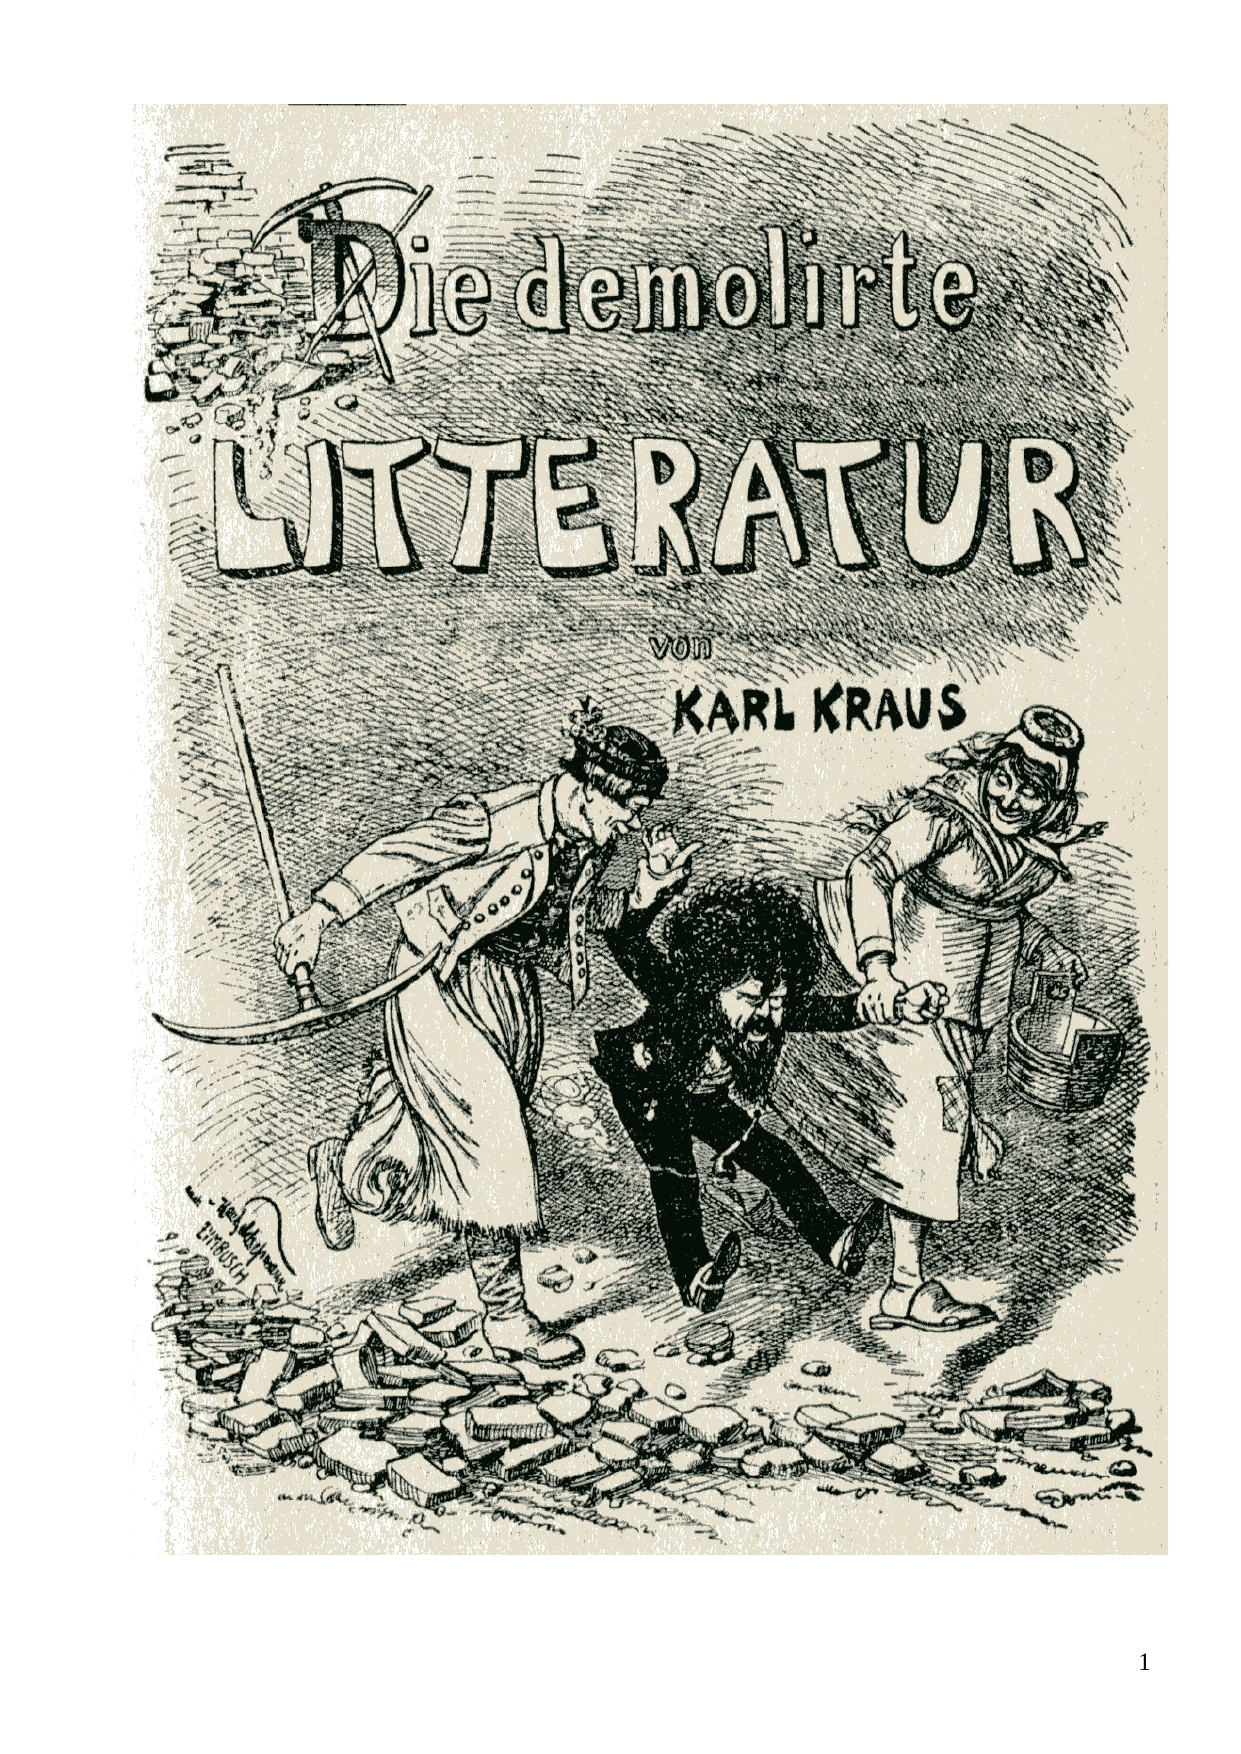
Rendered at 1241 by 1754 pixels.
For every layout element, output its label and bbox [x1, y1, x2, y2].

picture [132, 104, 1169, 1555]
